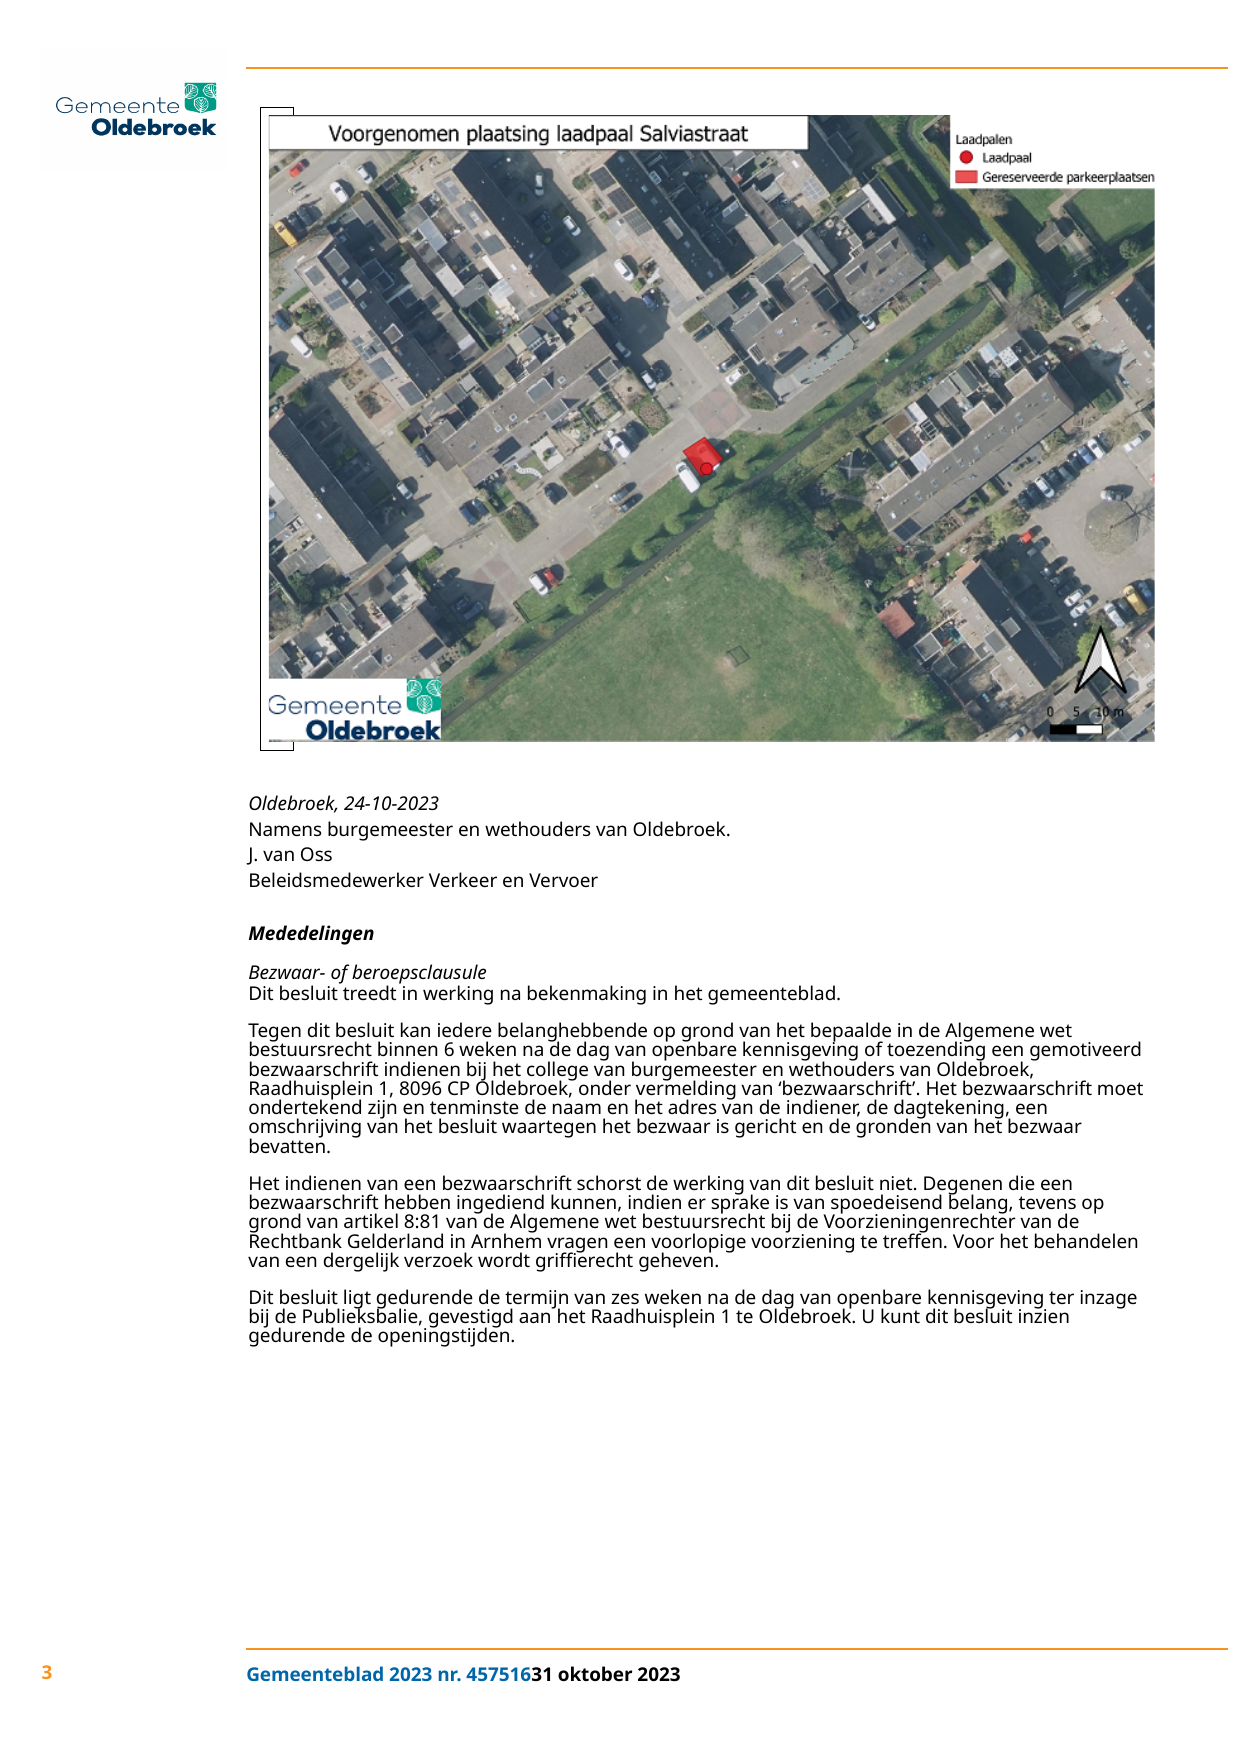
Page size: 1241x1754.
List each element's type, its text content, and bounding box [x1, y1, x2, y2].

text Beleidsmedewerker Verkeer en Vervoer [248, 867, 1152, 893]
text Het indienen van een bezwaarschrift schorst de werking van dit besluit niet. Degenen die een bezwaarschrift hebben ingediend kunnen, indien er sprake is van spoedeisend belang, tevens op grond van artikel 8:81 van de Algemene wet bestuursrecht bij de Voor­zieningenrechter van de Rechtbank Gelderland in Arnhem vragen een voorlopige voorziening te treffen. Voor het behandelen van een dergelijk verzoek wordt griffierecht geheven. [248, 1175, 1152, 1271]
text Oldebroek, 24-10-2023 [248, 790, 1152, 816]
picture [41, 47, 231, 172]
picture [268, 115, 1155, 742]
text Tegen dit besluit kan iedere belanghebbende op grond van het bepaalde in de Algemene wet bestuursrecht binnen 6 weken na de dag van openbare kennisgeving of toezending een gemotiveerd bezwaarschrift indienen bij het college van burgemeester en wethouders van Oldebroek, Raadhuisplein 1, 8096 CP Oldebroek, onder vermelding van ‘bezwaarschrift’. Het bezwaarschrift moet ondertekend zijn en tenminste de naam en het adres van de indiener, de dagtekening, een omschrijving van het besluit waartegen het bezwaar is gericht en de gronden van het bezwaar bevatten. [248, 1022, 1152, 1157]
text Namens burgemeester en wethouders van Oldebroek. [248, 816, 1152, 842]
text Mededelingen [248, 920, 1152, 946]
text Dit besluit treedt in werking na bekenmaking in het gemeenteblad. [248, 985, 1152, 1004]
text J. van Oss [248, 842, 1152, 867]
text Dit besluit ligt gedurende de termijn van zes weken na de dag van openbare kennisgeving ter inzage bij de Publieksbalie, gevestigd aan het Raadhuisplein 1 te Oldebroek. U kunt dit besluit inzien gedurende de openingstijden. [248, 1289, 1152, 1347]
text Bezwaar- of beroepsclausule [248, 959, 1152, 985]
